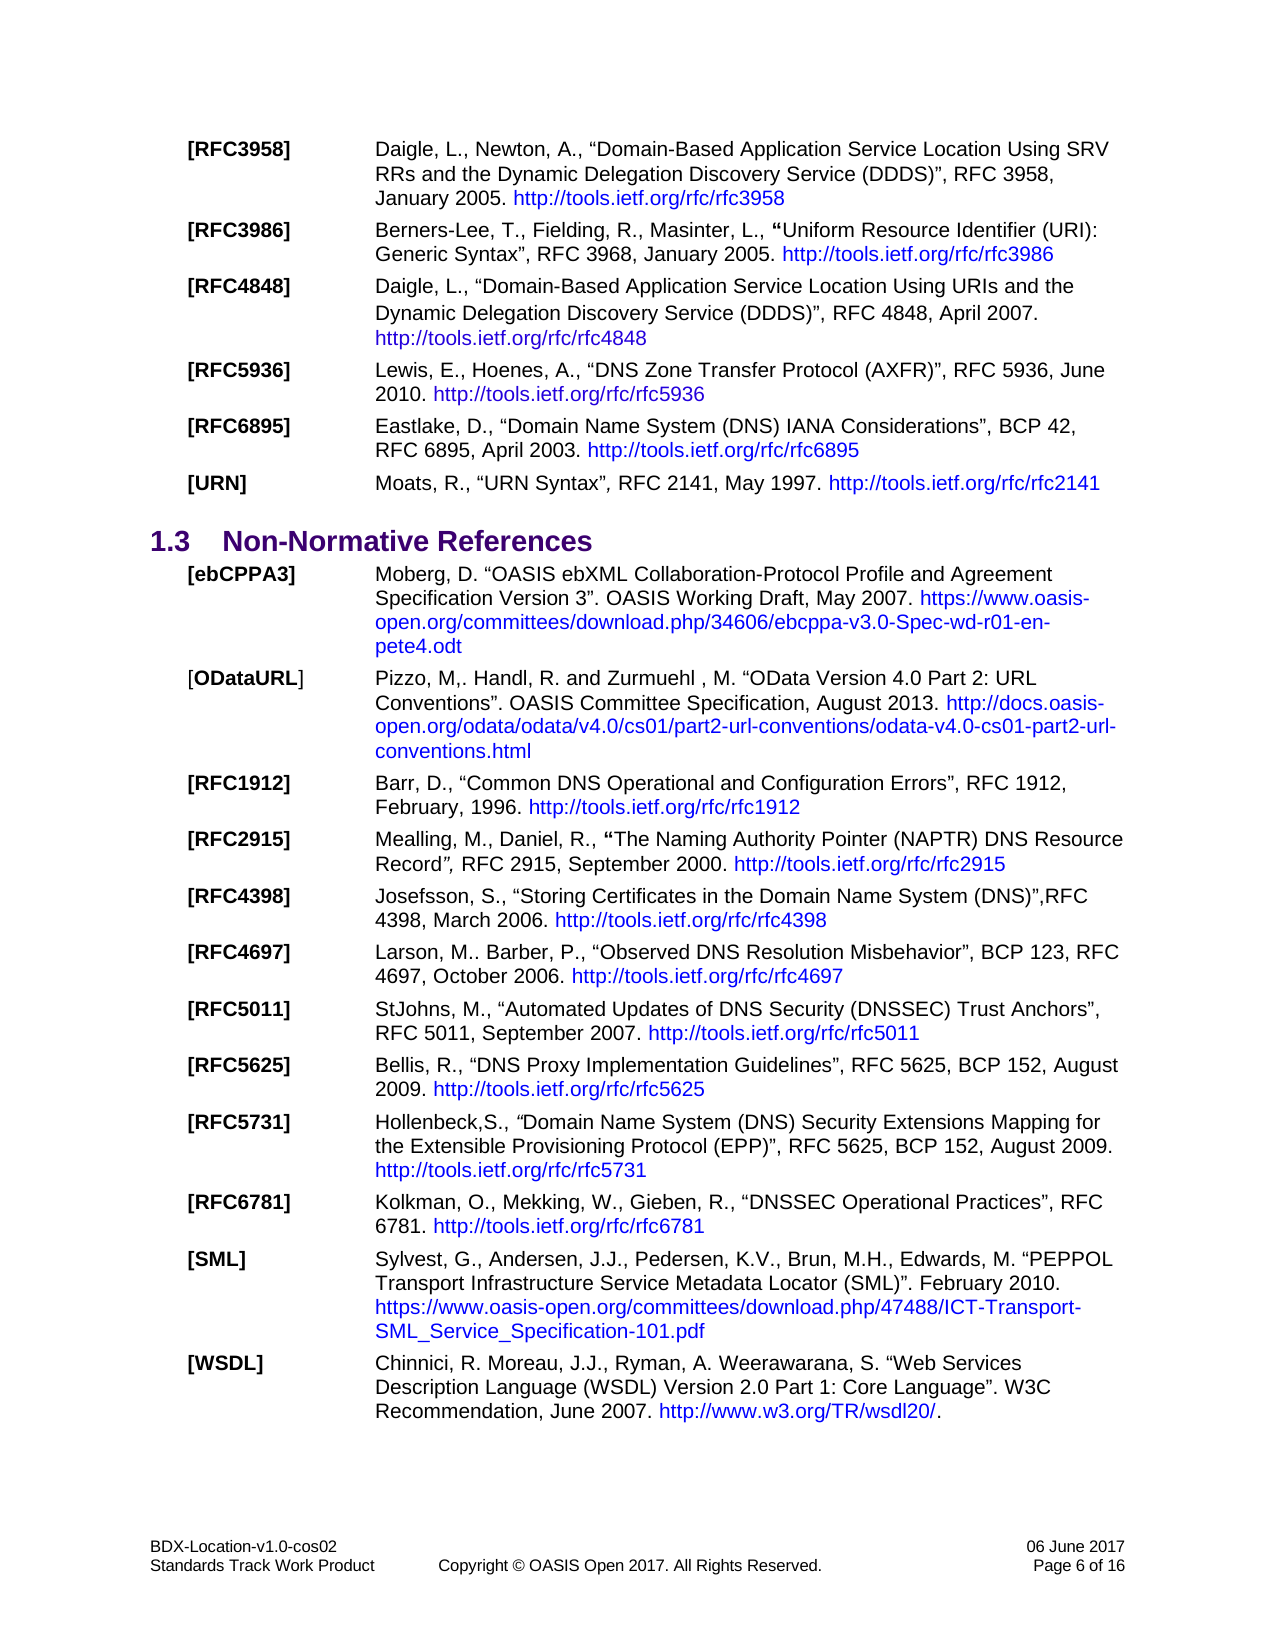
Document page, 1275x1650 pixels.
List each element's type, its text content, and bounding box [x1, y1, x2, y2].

text [WSDL] Chinnici, R. Moreau, J.J., Ryman, A. Weerawarana, S. “Web Services Description Language (WSDL) Version 2.0 Part 1: Core Language”. W3C Recommendation, June 2007. http://www.w3.org/TR/wsdl20/. [187, 1351, 1125, 1423]
text [RFC3958] Daigle, L., Newton, A., “Domain-Based Application Service Location Using SRV RRs and the Dynamic Delegation Discovery Service (DDDS)”, RFC 3958, January 2005. http://tools.ietf.org/rfc/rfc3958 [187, 137, 1125, 209]
text [RFC5625] Bellis, R., “DNS Proxy Implementation Guidelines”, RFC 5625, BCP 152, August 2009. http://tools.ietf.org/rfc/rfc5625 [187, 1053, 1125, 1101]
text [RFC4398] Josefsson, S., “Storing Certificates in the Domain Name System (DNS)”,RFC 4398, March 2006. http://tools.ietf.org/rfc/rfc4398 [187, 884, 1125, 932]
text [RFC3986] Berners-Lee, T., Fielding, R., Masinter, L., “Uniform Resource Identifier (URI): Generic Syntax”, RFC 3968, January 2005. http://tools.ietf.org/rfc/rfc3986 [187, 218, 1125, 266]
text [URN] Moats, R., “URN Syntax”, RFC 2141, May 1997. http://tools.ietf.org/rfc/rfc2141 [187, 471, 1125, 495]
text [RFC1912] Barr, D., “Common DNS Operational and Configuration Errors”, RFC 1912, February, 1996. http://tools.ietf.org/rfc/rfc1912 [187, 771, 1125, 819]
text [ebCPPA3] Moberg, D. “OASIS ebXML Collaboration-Protocol Profile and Agreement Specification Version 3”. OASIS Working Draft, May 2007. https://www.oasis-open.org/committees/download.php/34606/ebcppa-v3.0-Spec-wd-r01-en-pete4.odt [187, 562, 1125, 658]
text [RFC2915] Mealling, M., Daniel, R., “The Naming Authority Pointer (NAPTR) DNS Resource Record”, RFC 2915, September 2000. http://tools.ietf.org/rfc/rfc2915 [187, 827, 1125, 876]
text [RFC4848] Daigle, L., “Domain-Based Application Service Location Using URIs and the Dynamic Delegation Discovery Service (DDDS)”, RFC 4848, April 2007. http://tools.ietf.org/rfc/rfc4848 [187, 274, 1125, 349]
text [RFC6895] Eastlake, D., “Domain Name System (DNS) IANA Considerations”, BCP 42, RFC 6895, April 2003. http://tools.ietf.org/rfc/rfc6895 [187, 414, 1125, 462]
text [ODataURL] Pizzo, M,. Handl, R. and Zurmuehl , M. “OData Version 4.0 Part 2: URL Conventions”. OASIS Committee Specification, August 2013. http://docs.oasis-open.org/odata/odata/v4.0/cs01/part2-url-conventions/odata-v4.0-cs01-part2-url-conventions.html [187, 666, 1125, 763]
text [RFC5011] StJohns, M., “Automated Updates of DNS Security (DNSSEC) Trust Anchors”, RFC 5011, September 2007. http://tools.ietf.org/rfc/rfc5011 [187, 997, 1125, 1045]
text [SML] Sylvest, G., Andersen, J.J., Pedersen, K.V., Brun, M.H., Edwards, M. “PEPPOL Transport Infrastructure Service Metadata Locator (SML)”. February 2010. https://www.oasis-open.org/committees/download.php/47488/ICT-Transport-SML_Service_Specification-101.pdf [187, 1247, 1125, 1343]
text [RFC4697] Larson, M.. Barber, P., “Observed DNS Resolution Misbehavior”, BCP 123, RFC 4697, October 2006. http://tools.ietf.org/rfc/rfc4697 [187, 940, 1125, 988]
text [RFC6781] Kolkman, O., Mekking, W., Gieben, R., “DNSSEC Operational Practices”, RFC 6781. http://tools.ietf.org/rfc/rfc6781 [187, 1190, 1125, 1238]
text [RFC5936] Lewis, E., Hoenes, A., “DNS Zone Transfer Protocol (AXFR)”, RFC 5936, June 2010. http://tools.ietf.org/rfc/rfc5936 [187, 358, 1125, 406]
text [RFC5731] Hollenbeck,S., “Domain Name System (DNS) Security Extensions Mapping for the Extensible Provisioning Protocol (EPP)”, RFC 5625, BCP 152, August 2009. http://tools.ietf.org/rfc/rfc5731 [187, 1110, 1125, 1182]
subtitle Non-Normative References [150, 524, 1125, 558]
